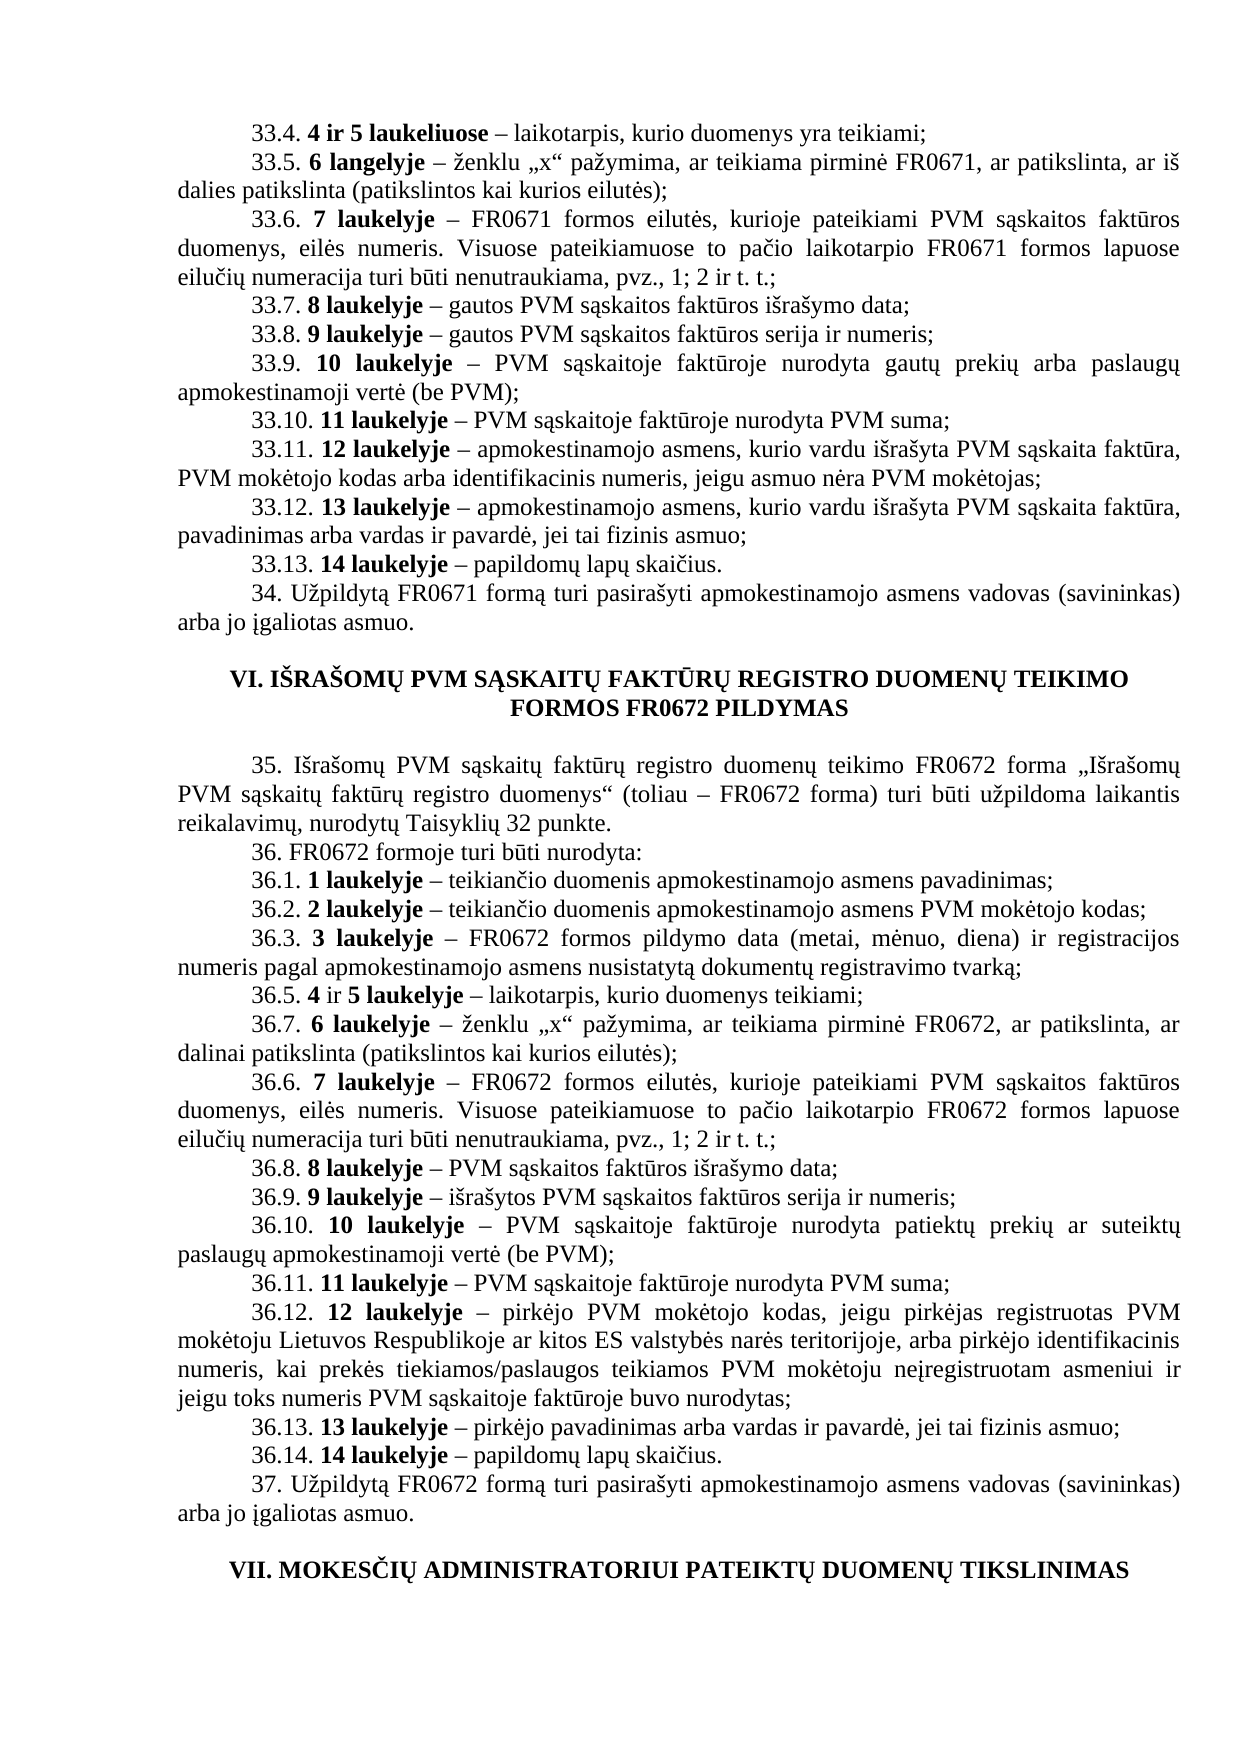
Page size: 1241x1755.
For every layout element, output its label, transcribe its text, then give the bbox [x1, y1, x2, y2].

text 33.6. 7 laukelyje – FR0671 formos eilutės, kurioje pateikiami PVM sąskaitos faktūros duomenys, eilės numeris. Visuose pateikiamuose to pačio laikotarpio FR0671 formos lapuose eilučių numeracija turi būti nenutraukiama, pvz., 1; 2 ir t. t.; [177, 204, 1181, 291]
text 36.11. 11 laukelyje – PVM sąskaitoje faktūroje nurodyta PVM suma; [177, 1268, 1181, 1297]
text 33.9. 10 laukelyje – PVM sąskaitoje faktūroje nurodyta gautų prekių arba paslaugų apmokestinamoji vertė (be PVM); [177, 348, 1181, 406]
text 36.6. 7 laukelyje – FR0672 formos eilutės, kurioje pateikiami PVM sąskaitos faktūros duomenys, eilės numeris. Visuose pateikiamuose to pačio laikotarpio FR0672 formos lapuose eilučių numeracija turi būti nenutraukiama, pvz., 1; 2 ir t. t.; [177, 1067, 1181, 1153]
text 33.11. 12 laukelyje – apmokestinamojo asmens, kurio vardu išrašyta PVM sąskaita faktūra, PVM mokėtojo kodas arba identifikacinis numeris, jeigu asmuo nėra PVM mokėtojas; [177, 434, 1181, 492]
text 37. Užpildytą FR0672 formą turi pasirašyti apmokestinamojo asmens vadovas (savininkas) arba jo įgaliotas asmuo. [177, 1469, 1181, 1527]
text 36.10. 10 laukelyje – PVM sąskaitoje faktūroje nurodyta patiektų prekių ar suteiktų paslaugų apmokestinamoji vertė (be PVM); [177, 1211, 1181, 1268]
text 36. FR0672 formoje turi būti nurodyta: [177, 837, 1181, 866]
text 36.7. 6 laukelyje – ženklu „x“ pažymima, ar teikiama pirminė FR0672, ar patikslinta, ar dalinai patikslinta (patikslintos kai kurios eilutės); [177, 1009, 1181, 1067]
text 33.7. 8 laukelyje – gautos PVM sąskaitos faktūros išrašymo data; [177, 291, 1181, 319]
text 35. Išrašomų PVM sąskaitų faktūrų registro duomenų teikimo FR0672 forma „Išrašomų PVM sąskaitų faktūrų registro duomenys“ (toliau – FR0672 forma) turi būti užpildoma laikantis reikalavimų, nurodytų Taisyklių 32 punkte. [177, 751, 1181, 837]
text 33.12. 13 laukelyje – apmokestinamojo asmens, kurio vardu išrašyta PVM sąskaita faktūra, pavadinimas arba vardas ir pavardė, jei tai fizinis asmuo; [177, 492, 1181, 549]
text VII. MOKESČIŲ ADMINISTRATORIUI PATEIKTŲ DUOMENŲ TIKSLINIMAS [177, 1556, 1181, 1584]
text 36.14. 14 laukelyje – papildomų lapų skaičius. [177, 1441, 1181, 1469]
text 33.5. 6 langelyje – ženklu „x“ pažymima, ar teikiama pirminė FR0671, ar patikslinta, ar iš dalies patikslinta (patikslintos kai kurios eilutės); [177, 147, 1181, 204]
text 36.9. 9 laukelyje – išrašytos PVM sąskaitos faktūros serija ir numeris; [177, 1182, 1181, 1211]
text 36.5. 4 ir 5 laukelyje – laikotarpis, kurio duomenys teikiami; [177, 981, 1181, 1009]
text 36.13. 13 laukelyje – pirkėjo pavadinimas arba vardas ir pavardė, jei tai fizinis asmuo; [177, 1412, 1181, 1441]
text 36.12. 12 laukelyje – pirkėjo PVM mokėtojo kodas, jeigu pirkėjas registruotas PVM mokėtoju Lietuvos Respublikoje ar kitos ES valstybės narės teritorijoje, arba pirkėjo identifikacinis numeris, kai prekės tiekiamos/paslaugos teikiamos PVM mokėtoju neįregistruotam asmeniui ir jeigu toks numeris PVM sąskaitoje faktūroje buvo nurodytas; [177, 1297, 1181, 1412]
text 33.4. 4 ir 5 laukeliuose – laikotarpis, kurio duomenys yra teikiami; [177, 118, 1181, 147]
text 36.2. 2 laukelyje – teikiančio duomenis apmokestinamojo asmens PVM mokėtojo kodas; [177, 894, 1181, 923]
text 33.8. 9 laukelyje – gautos PVM sąskaitos faktūros serija ir numeris; [177, 319, 1181, 348]
text VI. IŠRAŠOMŲ PVM SĄSKAITŲ FAKTŪRŲ REGISTRO DUOMENŲ TEIKIMO FORMOS FR0672 PILDYMAS [177, 664, 1181, 722]
text 36.8. 8 laukelyje – PVM sąskaitos faktūros išrašymo data; [177, 1153, 1181, 1182]
text 36.1. 1 laukelyje – teikiančio duomenis apmokestinamojo asmens pavadinimas; [177, 866, 1181, 894]
text 34. Užpildytą FR0671 formą turi pasirašyti apmokestinamojo asmens vadovas (savininkas) arba jo įgaliotas asmuo. [177, 578, 1181, 636]
text 33.10. 11 laukelyje – PVM sąskaitoje faktūroje nurodyta PVM suma; [177, 406, 1181, 434]
text 33.13. 14 laukelyje – papildomų lapų skaičius. [177, 549, 1181, 578]
text 36.3. 3 laukelyje – FR0672 formos pildymo data (metai, mėnuo, diena) ir registracijos numeris pagal apmokestinamojo asmens nusistatytą dokumentų registravimo tvarką; [177, 923, 1181, 981]
